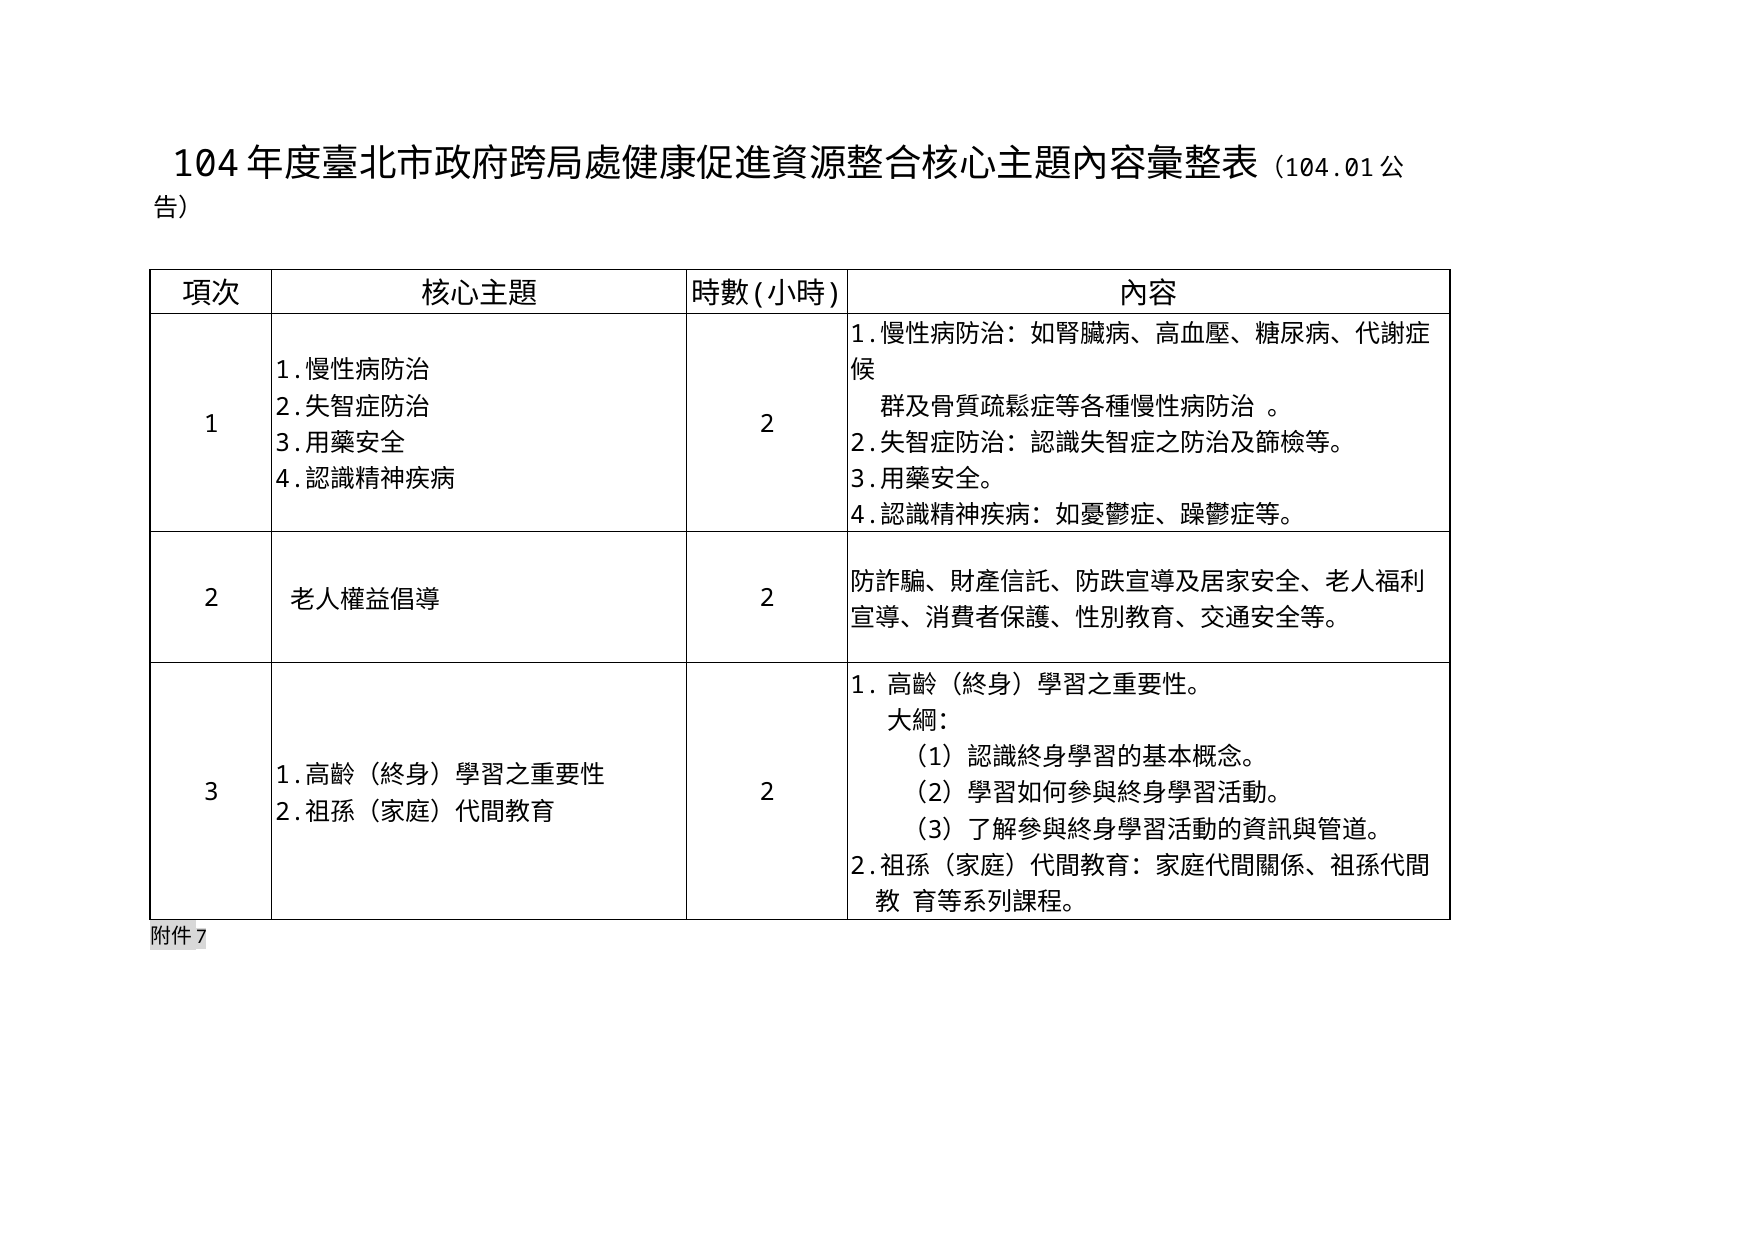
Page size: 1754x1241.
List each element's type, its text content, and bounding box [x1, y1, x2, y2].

table_cell 2 [151, 532, 271, 662]
table_cell 老人權益倡導 [272, 532, 686, 662]
table_cell 2 [687, 663, 847, 918]
table_cell 核心主題 [272, 270, 686, 312]
table_header 104年度臺北市政府跨局處健康促進資源整合核心主題內容彙整表（104.01公告） [150, 133, 1450, 269]
table_cell 1 [151, 314, 271, 531]
table_cell 2 [687, 314, 847, 531]
table_cell 1.慢性病防治 2.失智症防治 3.用藥安全 4.認識精神疾病 [272, 314, 686, 531]
table_cell 高齡（終身）學習之重要性。 大綱： （1）認識終身學習的基本概念。 （2）學習如何參與終身學習活動。 （3）了解參與終身學習活動的資訊與管道。 2.祖孫（家庭）代間教育：家庭代間關係、祖孫代間教 育等系列課程。 [848, 663, 1449, 918]
table_cell 3 [151, 663, 271, 918]
text 附件7 [150, 919, 1604, 950]
table_cell 2 [687, 532, 847, 662]
table_cell 項次 [151, 270, 271, 312]
table_cell 防詐騙、財產信託、防跌宣導及居家安全、老人福利宣導、消費者保護、性別教育、交通安全等。 [848, 532, 1449, 662]
table_cell 時數(小時) [687, 270, 847, 312]
table_cell 1.高齡（終身）學習之重要性 2.祖孫（家庭）代間教育 [272, 663, 686, 918]
table_cell 1.慢性病防治：如腎臟病、高血壓、糖尿病、代謝症候 群及骨質疏鬆症等各種慢性病防治 。 2.失智症防治：認識失智症之防治及篩檢等。 3.用藥安全。 4.認識精神疾病：如憂鬱症、躁鬱症等。 [848, 314, 1449, 531]
table_cell 內容 [848, 270, 1449, 312]
